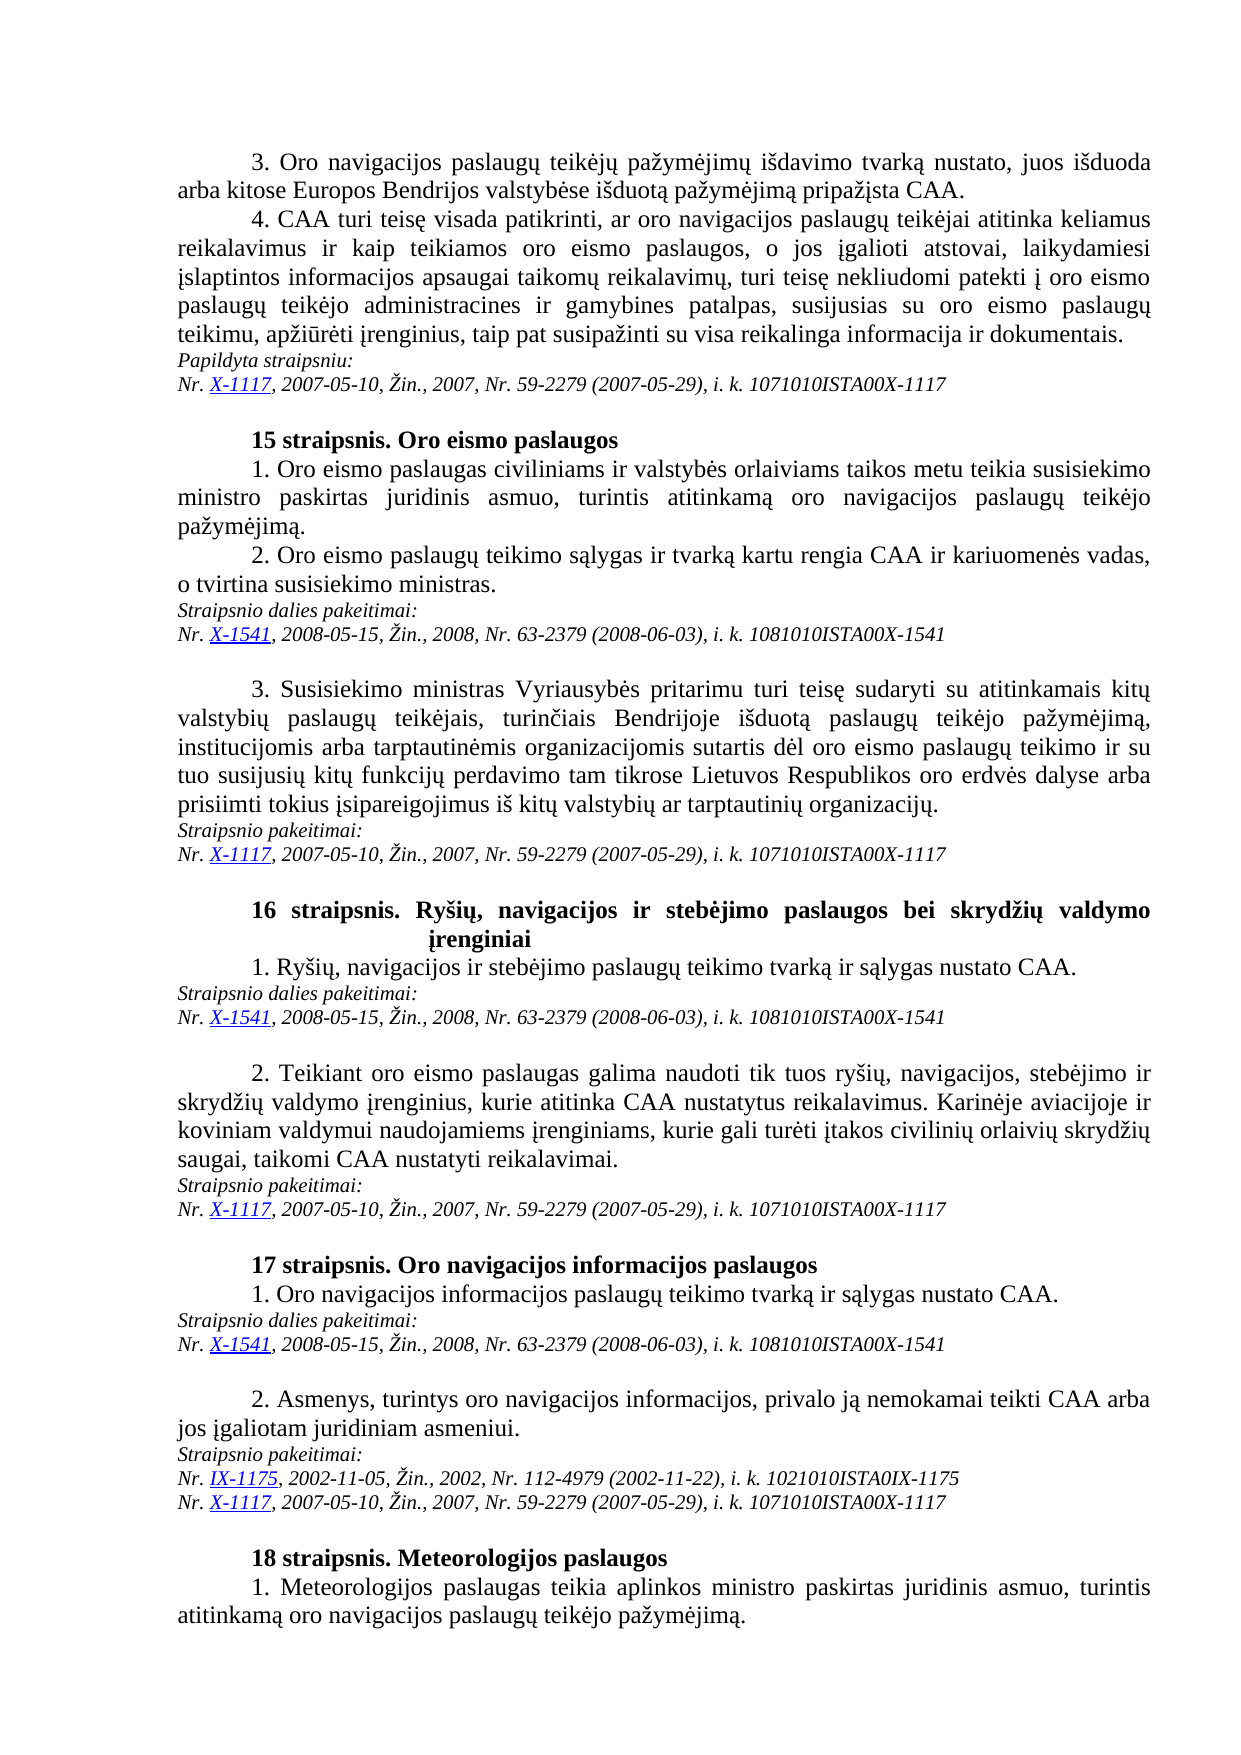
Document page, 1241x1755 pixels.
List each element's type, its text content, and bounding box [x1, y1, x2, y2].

text 2. Asmenys, turintys oro navigacijos informacijos, privalo ją nemokamai teikti CAA arba jos įgaliotam juridiniam asmeniui. [177, 1384, 1152, 1442]
text Straipsnio dalies pakeitimai: [177, 597, 1152, 622]
text 16 straipsnis. Ryšių, navigacijos ir stebėjimo paslaugos bei skrydžių valdymo įrenginiai [251, 895, 1152, 952]
text 2. Oro eismo paslaugų teikimo sąlygas ir tvarką kartu rengia CAA ir kariuomenės vadas, o tvirtina susisiekimo ministras. [177, 540, 1152, 597]
text Nr. IX-1175, 2002-11-05, Žin., 2002, Nr. 112-4979 (2002-11-22), i. k. 1021010ISTA0IX-1175 [177, 1466, 1152, 1490]
text 17 straipsnis. Oro navigacijos informacijos paslaugos [177, 1250, 1152, 1279]
text Straipsnio dalies pakeitimai: [177, 981, 1152, 1005]
text Straipsnio pakeitimai: [177, 818, 1152, 842]
text 3. Oro navigacijos paslaugų teikėjų pažymėjimų išdavimo tvarką nustato, juos išduoda arba kitose Europos Bendrijos valstybėse išduotą pažymėjimą pripažįsta CAA. [177, 147, 1152, 204]
text Nr. X-1541, 2008-05-15, Žin., 2008, Nr. 63-2379 (2008-06-03), i. k. 1081010ISTA00X-1541 [177, 622, 1152, 646]
text 18 straipsnis. Meteorologijos paslaugos [177, 1543, 1152, 1572]
text Nr. X-1117, 2007-05-10, Žin., 2007, Nr. 59-2279 (2007-05-29), i. k. 1071010ISTA00X-1117 [177, 1197, 1152, 1221]
text 1. Oro navigacijos informacijos paslaugų teikimo tvarką ir sąlygas nustato CAA. [177, 1279, 1152, 1307]
text 3. Susisiekimo ministras Vyriausybės pritarimu turi teisę sudaryti su atitinkamais kitų valstybių paslaugų teikėjais, turinčiais Bendrijoje išduotą paslaugų teikėjo pažymėjimą, institucijomis arba tarptautinėmis organizacijomis sutartis dėl oro eismo paslaugų teikimo ir su tuo susijusių kitų funkcijų perdavimo tam tikrose Lietuvos Respublikos oro erdvės dalyse arba prisiimti tokius įsipareigojimus iš kitų valstybių ar tarptautinių organizacijų. [177, 674, 1152, 818]
text Straipsnio dalies pakeitimai: [177, 1307, 1152, 1332]
text Nr. X-1541, 2008-05-15, Žin., 2008, Nr. 63-2379 (2008-06-03), i. k. 1081010ISTA00X-1541 [177, 1005, 1152, 1029]
text Nr. X-1117, 2007-05-10, Žin., 2007, Nr. 59-2279 (2007-05-29), i. k. 1071010ISTA00X-1117 [177, 1490, 1152, 1514]
text Straipsnio pakeitimai: [177, 1173, 1152, 1197]
text Nr. X-1117, 2007-05-10, Žin., 2007, Nr. 59-2279 (2007-05-29), i. k. 1071010ISTA00X-1117 [177, 842, 1152, 866]
text 1. Meteorologijos paslaugas teikia aplinkos ministro paskirtas juridinis asmuo, turintis atitinkamą oro navigacijos paslaugų teikėjo pažymėjimą. [177, 1572, 1152, 1629]
text 1. Ryšių, navigacijos ir stebėjimo paslaugų teikimo tvarką ir sąlygas nustato CAA. [177, 952, 1152, 981]
text Nr. X-1117, 2007-05-10, Žin., 2007, Nr. 59-2279 (2007-05-29), i. k. 1071010ISTA00X-1117 [177, 372, 1152, 396]
text Nr. X-1541, 2008-05-15, Žin., 2008, Nr. 63-2379 (2008-06-03), i. k. 1081010ISTA00X-1541 [177, 1332, 1152, 1356]
text 1. Oro eismo paslaugas civiliniams ir valstybės orlaiviams taikos metu teikia susisiekimo ministro paskirtas juridinis asmuo, turintis atitinkamą oro navigacijos paslaugų teikėjo pažymėjimą. [177, 454, 1152, 540]
text Papildyta straipsniu: [177, 348, 1152, 372]
text 15 straipsnis. Oro eismo paslaugos [177, 425, 1152, 454]
text 4. CAA turi teisę visada patikrinti, ar oro navigacijos paslaugų teikėjai atitinka keliamus reikalavimus ir kaip teikiamos oro eismo paslaugos, o jos įgalioti atstovai, laikydamiesi įslaptintos informacijos apsaugai taikomų reikalavimų, turi teisę nekliudomi patekti į oro eismo paslaugų teikėjo administracines ir gamybines patalpas, susijusias su oro eismo paslaugų teikimu, apžiūrėti įrenginius, taip pat susipažinti su visa reikalinga informacija ir dokumentais. [177, 204, 1152, 348]
text Straipsnio pakeitimai: [177, 1442, 1152, 1466]
text 2. Teikiant oro eismo paslaugas galima naudoti tik tuos ryšių, navigacijos, stebėjimo ir skrydžių valdymo įrenginius, kurie atitinka CAA nustatytus reikalavimus. Karinėje aviacijoje ir koviniam valdymui naudojamiems įrenginiams, kurie gali turėti įtakos civilinių orlaivių skrydžių saugai, taikomi CAA nustatyti reikalavimai. [177, 1058, 1152, 1173]
